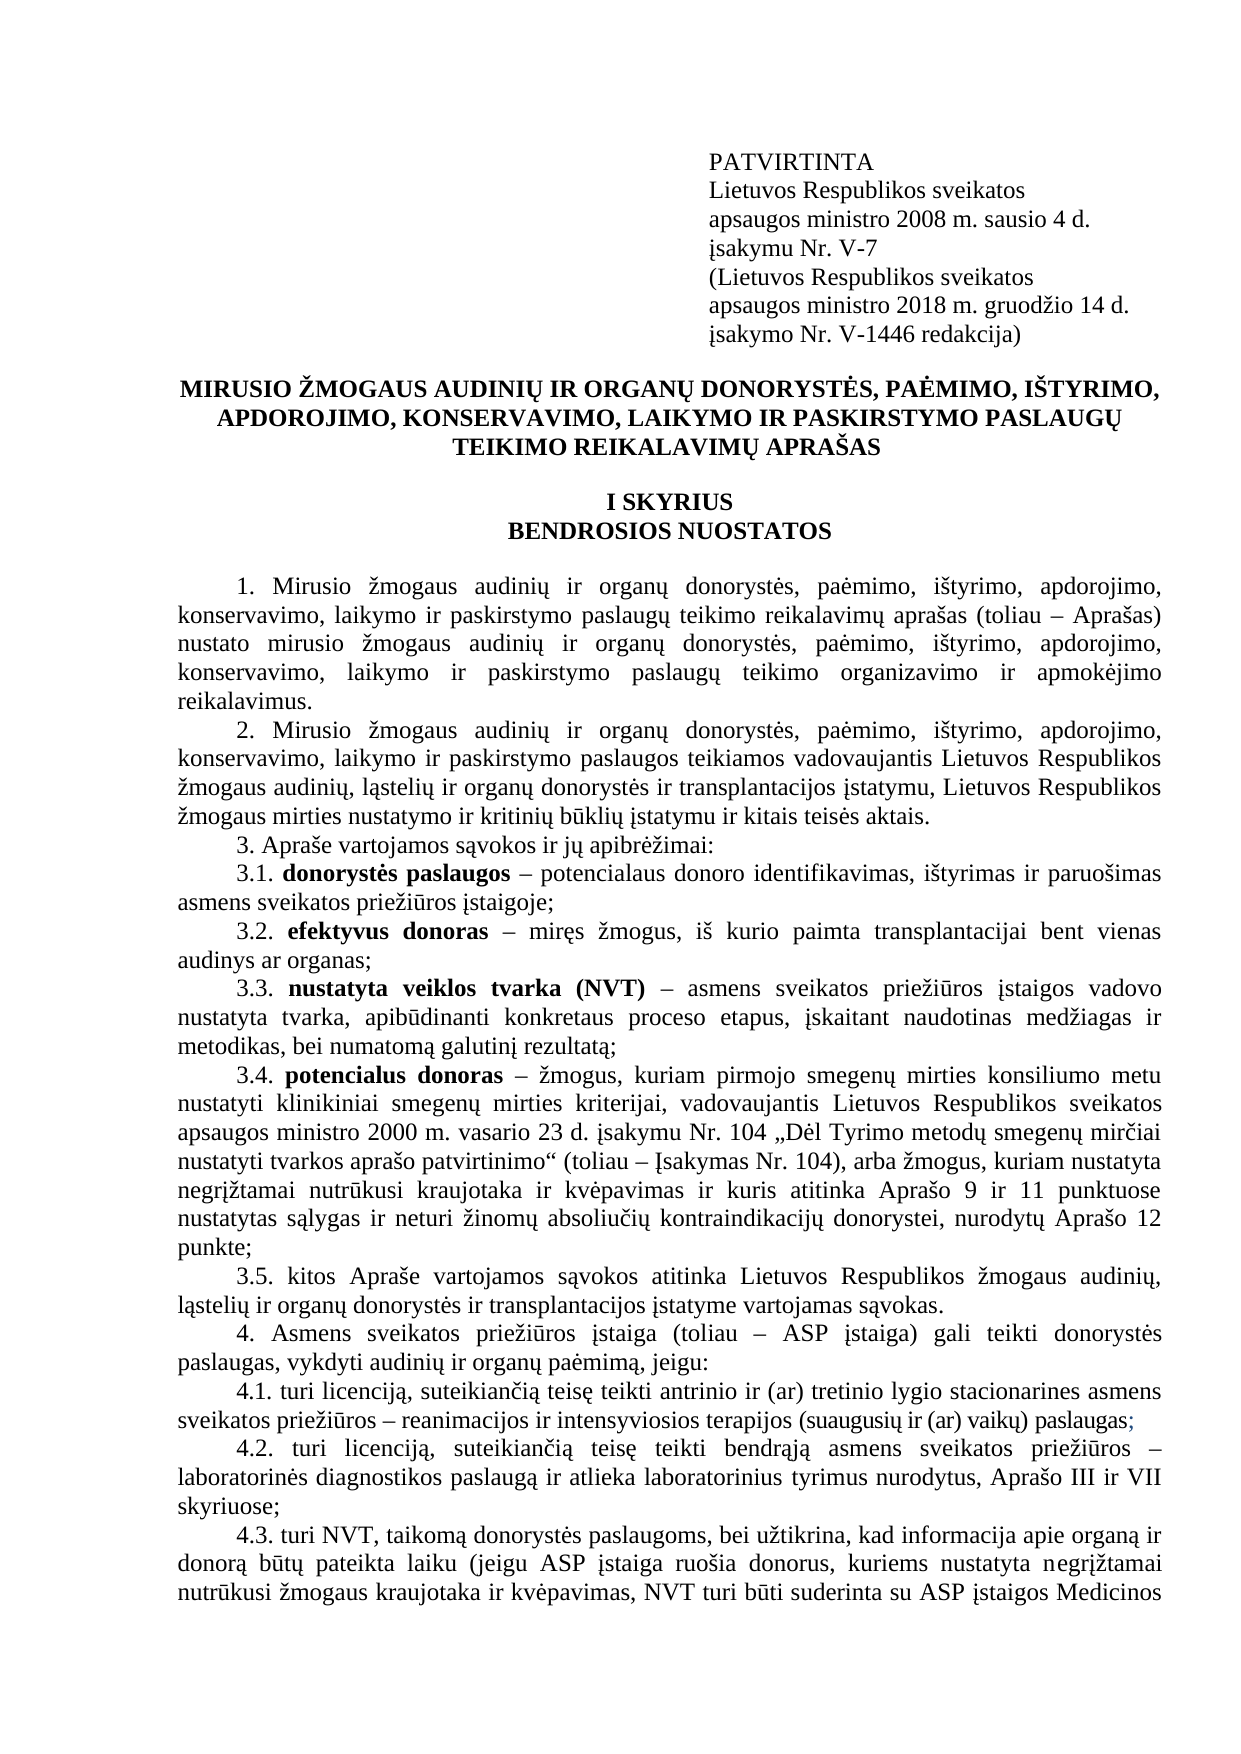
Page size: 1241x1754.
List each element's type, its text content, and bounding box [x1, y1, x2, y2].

text apsaugos ministro 2018 m. gruodžio 14 d. [177, 291, 1162, 319]
text 3.5. kitos Apraše vartojamos sąvokos atitinka Lietuvos Respublikos žmogaus audinių, ląstelių ir organų donorystės ir transplantacijos įstatyme vartojamas sąvokas. [177, 1261, 1162, 1318]
text 3. Apraše vartojamos sąvokos ir jų apibrėžimai: [177, 830, 1162, 858]
text 3.1. donorystės paslaugos – potencialaus donoro identifikavimas, ištyrimas ir paruošimas asmens sveikatos priežiūros įstaigoje; [177, 858, 1162, 916]
text 1. Mirusio žmogaus audinių ir organų donorystės, paėmimo, ištyrimo, apdorojimo, konservavimo, laikymo ir paskirstymo paslaugų teikimo reikalavimų aprašas (toliau – Aprašas) nustato mirusio žmogaus audinių ir organų donorystės, paėmimo, ištyrimo, apdorojimo, konservavimo, laikymo ir paskirstymo paslaugų teikimo organizavimo ir apmokėjimo reikalavimus. [177, 571, 1162, 715]
text įsakymo Nr. V-1446 redakcija) [177, 319, 1162, 348]
text 3.3. nustatyta veiklos tvarka (NVT) – asmens sveikatos priežiūros įstaigos vadovo nustatyta tvarka, apibūdinanti konkretaus proceso etapus, įskaitant naudotinas medžiagas ir metodikas, bei numatomą galutinį rezultatą; [177, 973, 1162, 1060]
text Lietuvos Respublikos sveikatos [177, 176, 1162, 204]
text 4. Asmens sveikatos priežiūros įstaiga (toliau – ASP įstaiga) gali teikti donorystės paslaugas, vykdyti audinių ir organų paėmimą, jeigu: [177, 1318, 1162, 1376]
text 3.4. potencialus donoras – žmogus, kuriam pirmojo smegenų mirties konsiliumo metu nustatyti klinikiniai smegenų mirties kriterijai, vadovaujantis Lietuvos Respublikos sveikatos apsaugos ministro 2000 m. vasario 23 d. įsakymu Nr. 104 „Dėl Tyrimo metodų smegenų mirčiai nustatyti tvarkos aprašo patvirtinimo“ (toliau – Įsakymas Nr. 104), arba žmogus, kuriam nustatyta negrįžtamai nutrūkusi kraujotaka ir kvėpavimas ir kuris atitinka Aprašo 9 ir 11 punktuose nustatytas sąlygas ir neturi žinomų absoliučių kontraindikacijų donorystei, nurodytų Aprašo 12 punkte; [177, 1060, 1162, 1261]
text 2. Mirusio žmogaus audinių ir organų donorystės, paėmimo, ištyrimo, apdorojimo, konservavimo, laikymo ir paskirstymo paslaugos teikiamos vadovaujantis Lietuvos Respublikos žmogaus audinių, ląstelių ir organų donorystės ir transplantacijos įstatymu, Lietuvos Respublikos žmogaus mirties nustatymo ir kritinių būklių įstatymu ir kitais teisės aktais. [177, 715, 1162, 830]
text PATVIRTINTA [709, 147, 1162, 176]
text apsaugos ministro 2008 m. sausio 4 d. [177, 204, 1162, 233]
text įsakymu Nr. V-7 [177, 233, 1162, 262]
text MIRUSIO ŽMOGAUS AUDINIŲ IR ORGANŲ DONORYSTĖS, PAĖMIMO, IŠTYRIMO, APDOROJIMO, KONSERVAVIMO, LAIKYMO IR PASKIRSTYMO PASLAUGŲ TEIKIMO REIKALAVIMŲ APRAŠAS [177, 374, 1162, 461]
text 4.2. turi licenciją, suteikiančią teisę teikti bendrąją asmens sveikatos priežiūros – laboratorinės diagnostikos paslaugą ir atlieka laboratorinius tyrimus nurodytus, Aprašo III ir VII skyriuose; [177, 1433, 1162, 1520]
text 3.2. efektyvus donoras – miręs žmogus, iš kurio paimta transplantacijai bent vienas audinys ar organas; [177, 916, 1162, 973]
text I SKYRIUS [177, 487, 1162, 516]
text 4.3. turi NVT, taikomą donorystės paslaugoms, bei užtikrina, kad informacija apie organą ir donorą būtų pateikta laiku (jeigu ASP įstaiga ruošia donorus, kuriems nustatyta negrįžtamai nutrūkusi žmogaus kraujotaka ir kvėpavimas, NVT turi būti suderinta su ASP įstaigos Medicinos [177, 1520, 1162, 1606]
text BENDROSIOS NUOSTATOS [177, 516, 1162, 544]
text 4.1. turi licenciją, suteikiančią teisę teikti antrinio ir (ar) tretinio lygio stacionarines asmens sveikatos priežiūros – reanimacijos ir intensyviosios terapijos (suaugusių ir (ar) vaikų) paslaugas; [177, 1376, 1162, 1433]
text (Lietuvos Respublikos sveikatos [177, 262, 1162, 291]
